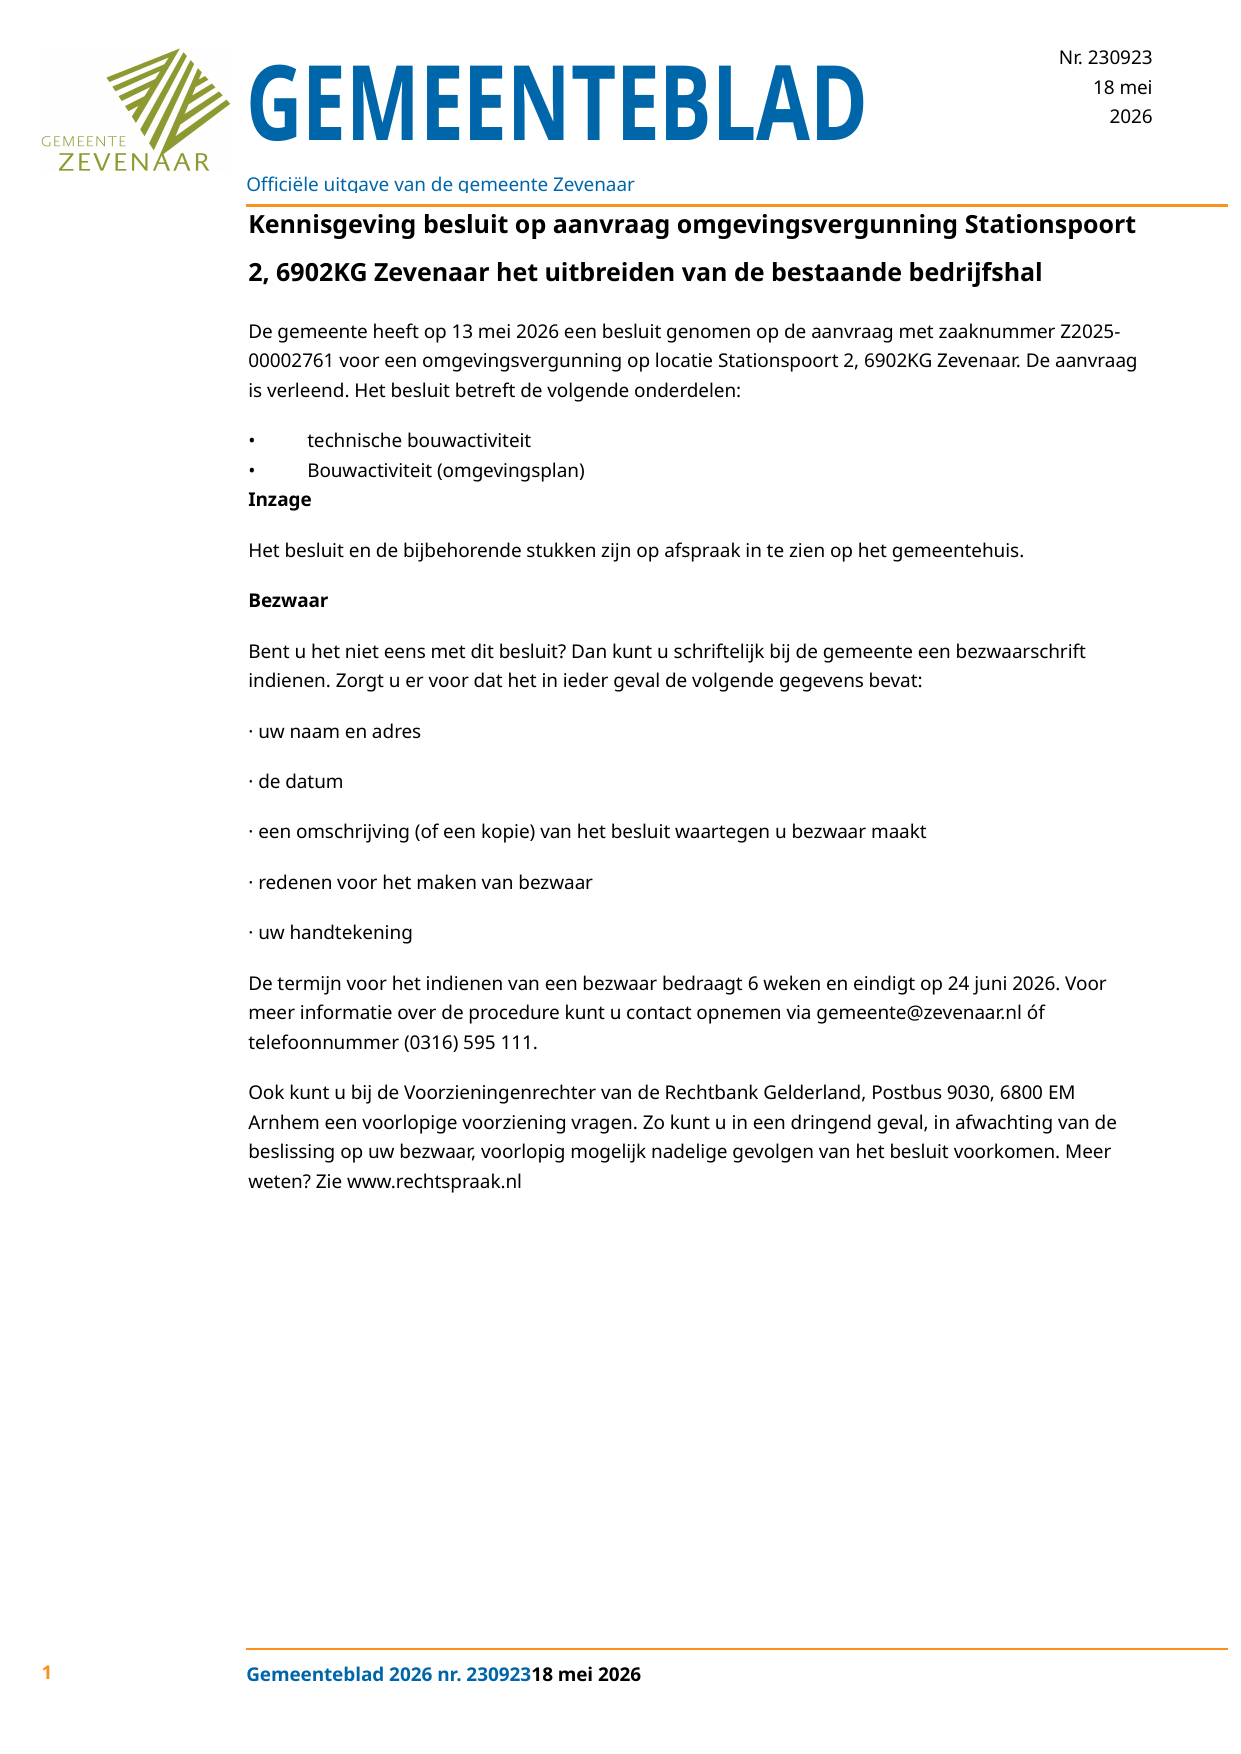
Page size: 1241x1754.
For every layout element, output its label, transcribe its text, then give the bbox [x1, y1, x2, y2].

list technische bouwactiviteit [248, 427, 1152, 453]
text · de datum [248, 768, 1152, 794]
text Ook kunt u bij de Voorzieningenrechter van de Rechtbank Gelderland, Postbus 9030, 6800 EM Arnhem een voorlopige voorziening vragen. Zo kunt u in een dringend geval, in afwachting van de beslissing op uw bezwaar, voorlopig mogelijk nadelige gevolgen van het besluit voorkomen. Meer weten? Zie www.rechtspraak.nl [248, 1079, 1152, 1194]
text Bezwaar [248, 587, 1152, 613]
text · een omschrijving (of een kopie) van het besluit waartegen u bezwaar maakt [248, 819, 1152, 844]
text Kennisgeving besluit op aanvraag omgevingsvergunning Stationspoort 2, 6902KG Zevenaar het uitbreiden van de bestaande bedrijfshal [248, 207, 1152, 288]
picture [41, 47, 231, 172]
text De gemeente heeft op 13 mei 2026 een besluit genomen op de aanvraag met zaaknummer Z2025-00002761 voor een omgevingsvergunning op locatie Stationspoort 2, 6902KG Zevenaar. De aanvraag is verleend. Het besluit betreft de volgende onderdelen: [248, 318, 1152, 403]
text · redenen voor het maken van bezwaar [248, 869, 1152, 895]
text De termijn voor het indienen van een bezwaar bedraagt 6 weken en eindigt op 24 juni 2026. Voor meer informatie over de procedure kunt u contact opnemen via gemeente@zevenaar.nl óf telefoonnummer (0316) 595 111. [248, 970, 1152, 1055]
text · uw handtekening [248, 919, 1152, 945]
list Bouwactiviteit (omgevingsplan) [248, 457, 1152, 483]
text Het besluit en de bijbehorende stukken zijn op afspraak in te zien op het gemeentehuis. [248, 537, 1152, 563]
text Bent u het niet eens met dit besluit? Dan kunt u schriftelijk bij de gemeente een bezwaarschrift indienen. Zorgt u er voor dat het in ieder geval de volgende gegevens bevat: [248, 638, 1152, 693]
text Inzage [248, 487, 1152, 512]
text · uw naam en adres [248, 718, 1152, 744]
